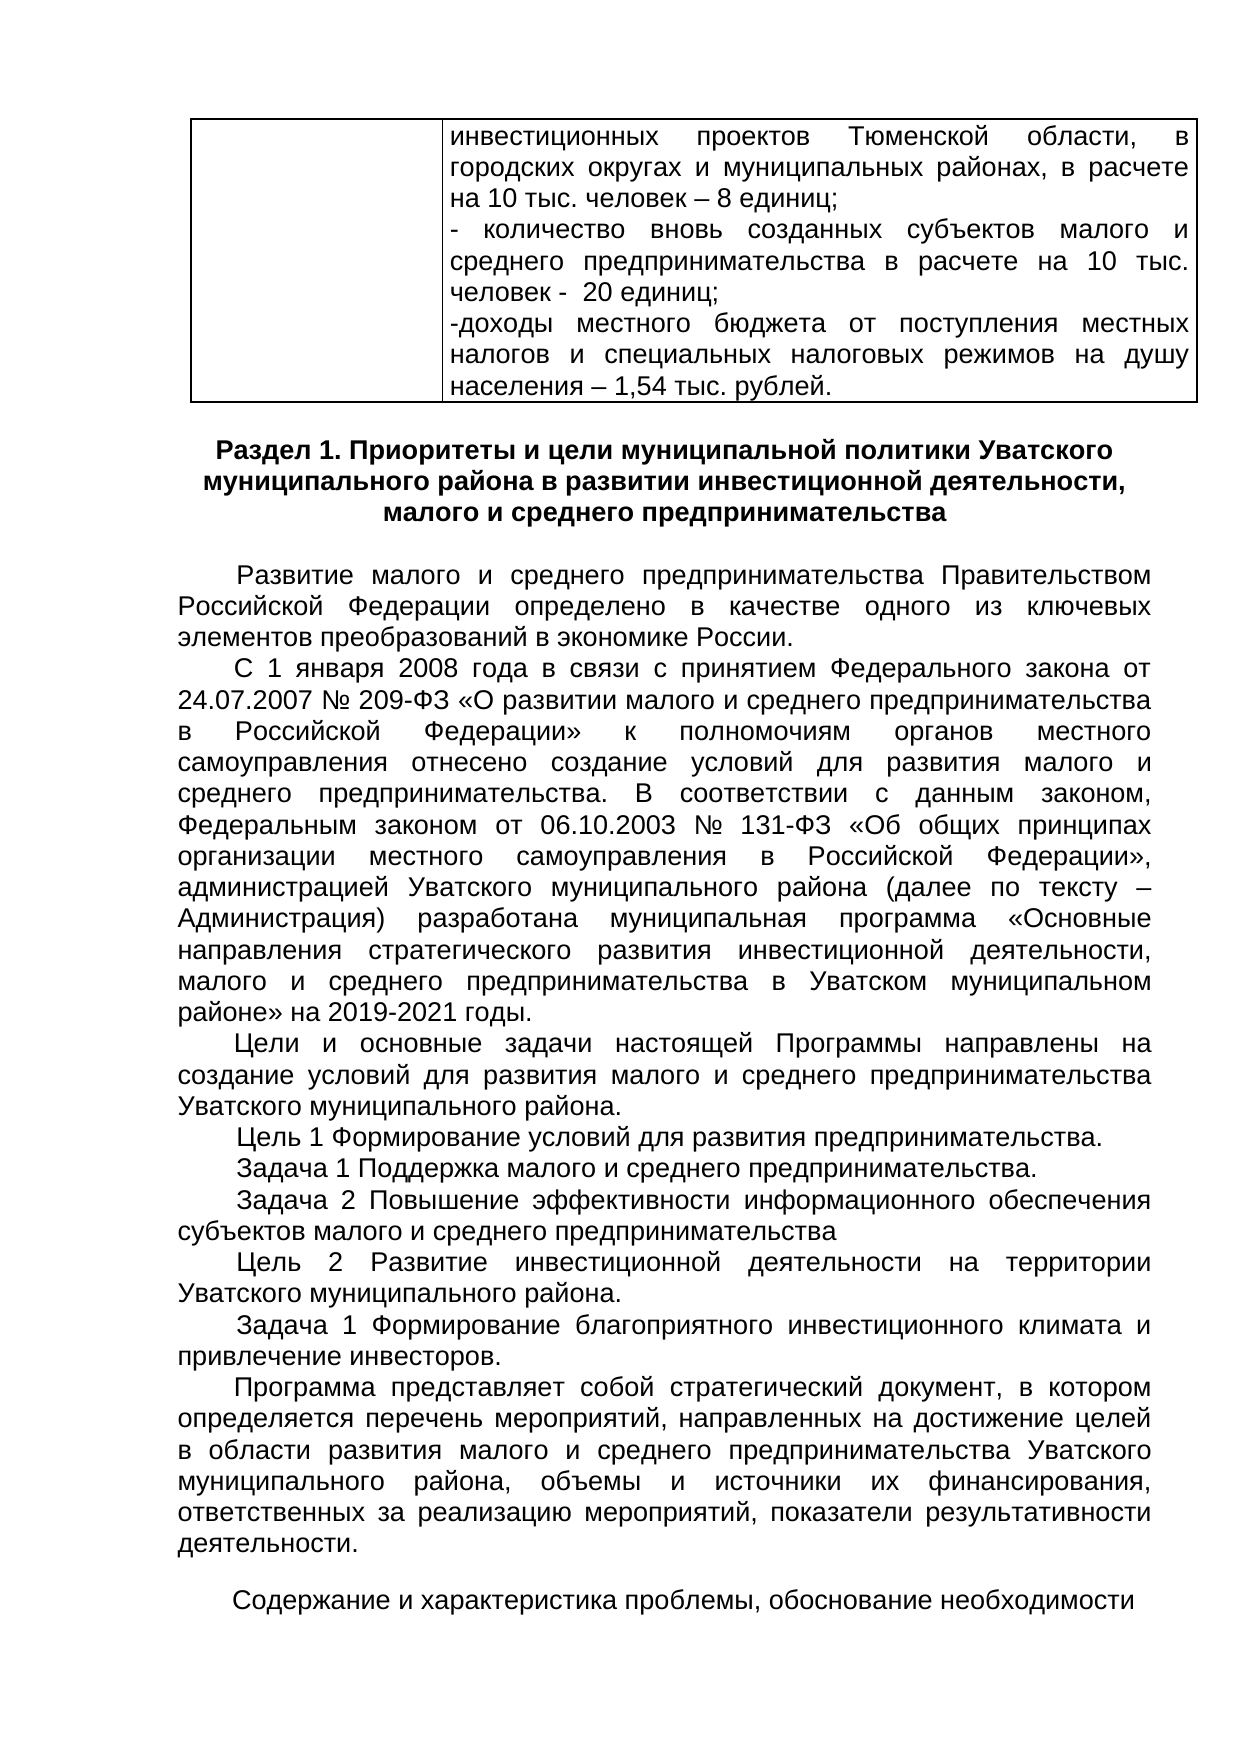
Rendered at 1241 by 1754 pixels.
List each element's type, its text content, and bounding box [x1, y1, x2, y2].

text Задача 2 Повышение эффективности информационного обеспечения субъектов малого и среднего предпринимательства [177, 1184, 1152, 1246]
subtitle Содержание и характеристика проблемы, обоснование необходимости [177, 1584, 1152, 1615]
text Цель 2 Развитие инвестиционной деятельности на территории Уватского муниципального района. [177, 1246, 1152, 1309]
text Раздел 1. Приоритеты и цели муниципальной политики Уватского муниципального района в развитии инвестиционной деятельности, малого и среднего предпринимательства [177, 434, 1152, 527]
text Задача 1 Поддержка малого и среднего предпринимательства. [177, 1152, 1152, 1184]
text С 1 января 2008 года в связи с принятием Федерального закона от 24.07.2007 № 209-ФЗ «О развитии малого и среднего предпринимательства в Российской Федерации» к полномочиям органов местного самоуправления отнесено создание условий для развития малого и среднего предпринимательства. В соответствии с данным законом, Федеральным законом от 06.10.2003 № 131-ФЗ «Об общих принципах организации местного самоуправления в Российской Федерации», администрацией Уватского муниципального района (далее по тексту – Администрация) разработана муниципальная программа «Основные направления стратегического развития инвестиционной деятельности, малого и среднего предпринимательства в Уватском муниципальном районе» на 2019-2021 годы. [177, 652, 1152, 1027]
text Развитие малого и среднего предпринимательства Правительством Российской Федерации определено в качестве одного из ключевых элементов преобразований в экономике России. [177, 559, 1152, 652]
text Задача 1 Формирование благоприятного инвестиционного климата и привлечение инвесторов. [177, 1309, 1152, 1371]
text Программа представляет собой стратегический документ, в котором определяется перечень мероприятий, направленных на достижение целей в области развития малого и среднего предпринимательства Уватского муниципального района, объемы и источники их финансирования, ответственных за реализацию мероприятий, показатели результативности деятельности. [177, 1371, 1152, 1559]
table_cell [192, 120, 442, 401]
text Цель 1 Формирование условий для развития предпринимательства. [177, 1121, 1152, 1152]
text Цели и основные задачи настоящей Программы направлены на создание условий для развития малого и среднего предпринимательства Уватского муниципального района. [177, 1027, 1152, 1121]
table_cell инвестиционных проектов Тюменской области, в городских округах и муниципальных районах, в расчете на 10 тыс. человек – 8 единиц; - количество вновь созданных субъектов малого и среднего предпринимательства в расчете на 10 тыс. человек - 20 единиц; -доходы местного бюджета от поступления местных налогов и специальных налоговых режимов на душу населения – 1,54 тыс. рублей. [443, 120, 1196, 401]
